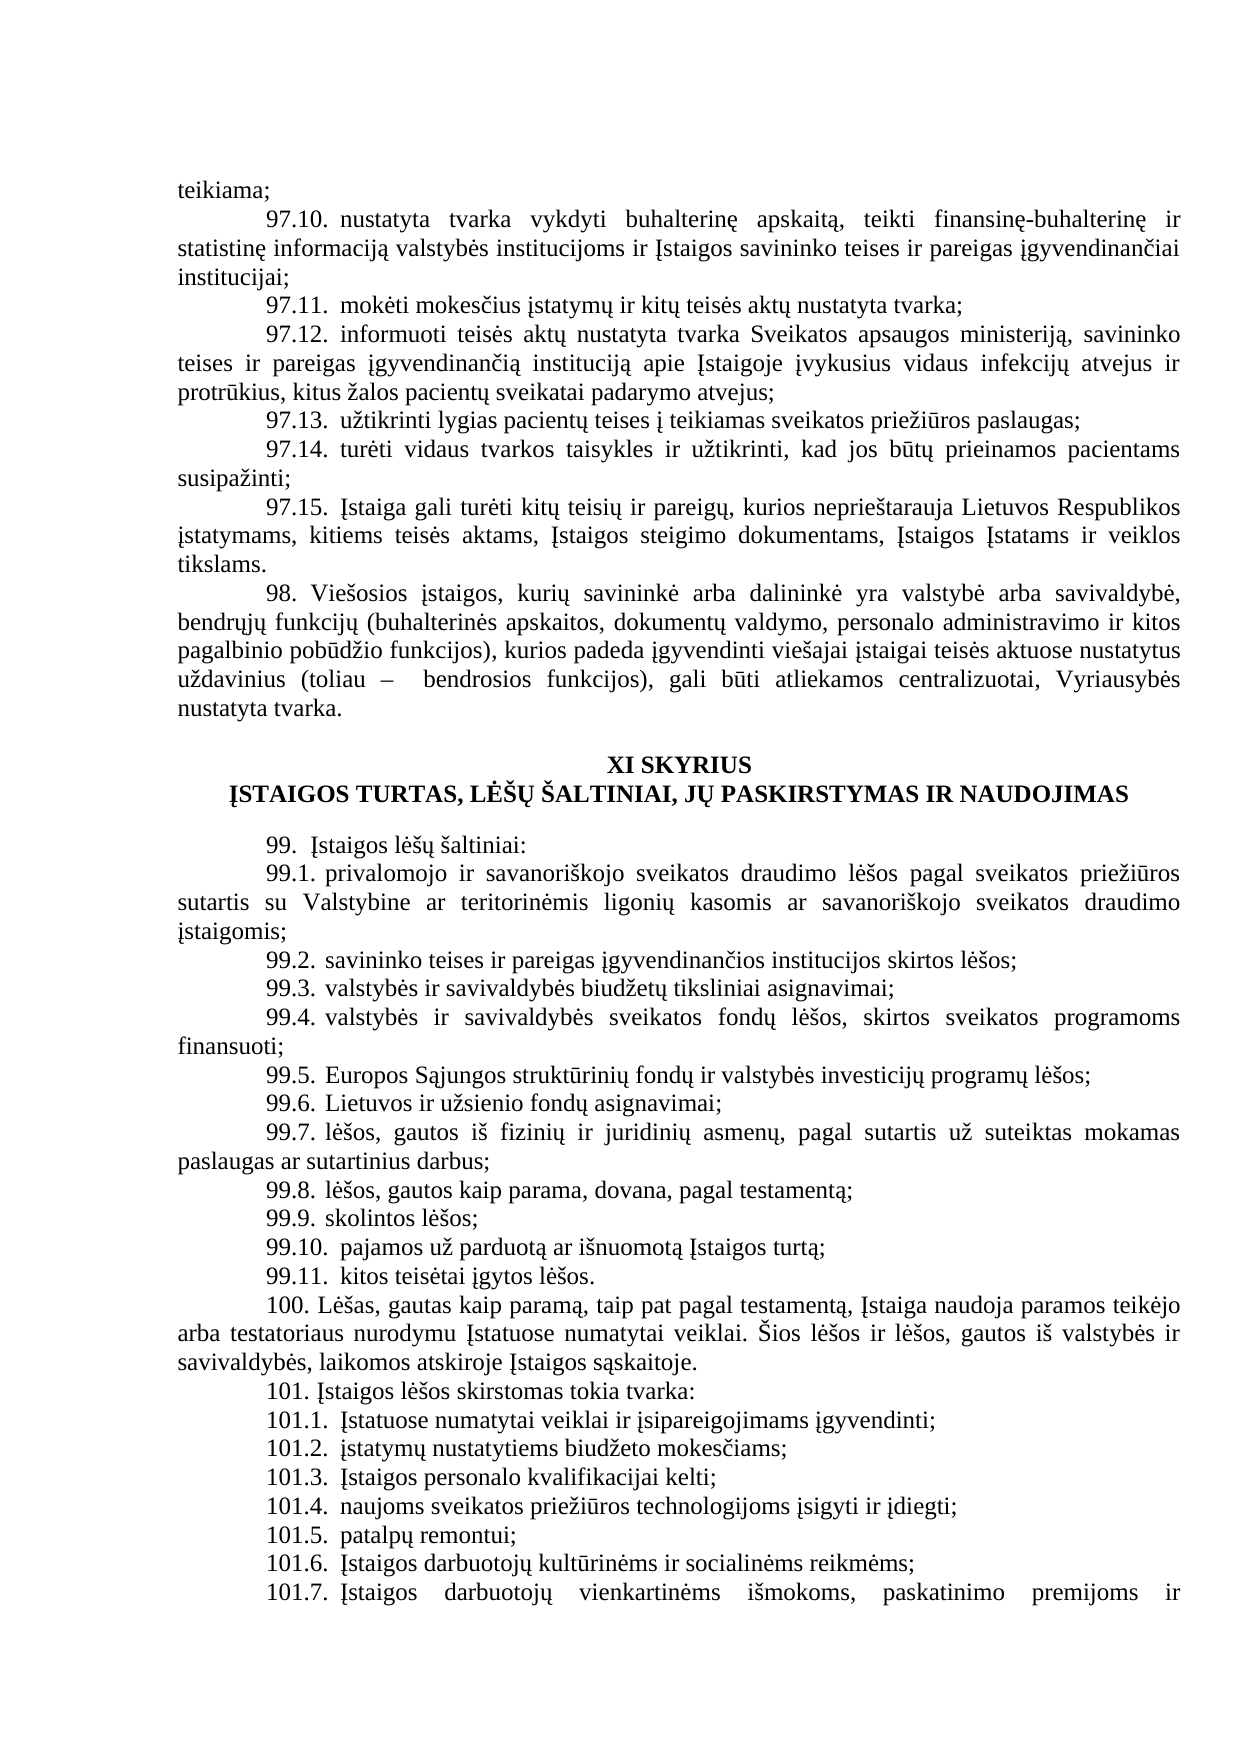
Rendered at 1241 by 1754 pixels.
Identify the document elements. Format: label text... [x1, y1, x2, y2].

text 101.5. patalpų remontui; [177, 1520, 1181, 1548]
text 101.3. Įstaigos personalo kvalifikacijai kelti; [177, 1462, 1181, 1491]
text 97.11. mokėti mokesčius įstatymų ir kitų teisės aktų nustatyta tvarka; [177, 291, 1181, 319]
text 99.1. privalomojo ir savanoriškojo sveikatos draudimo lėšos pagal sveikatos priežiūros sutartis su Valstybine ar teritorinėmis ligonių kasomis ar savanoriškojo sveikatos draudimo įstaigomis; [177, 858, 1181, 945]
text 99.2. savininko teises ir pareigas įgyvendinančios institucijos skirtos lėšos; [177, 945, 1181, 973]
text 100. Lėšas, gautas kaip paramą, taip pat pagal testamentą, Įstaiga naudoja paramos teikėjo arba testatoriaus nurodymu Įstatuose numatytai veiklai. Šios lėšos ir lėšos, gautos iš valstybės ir savivaldybės, laikomos atskiroje Įstaigos sąskaitoje. [177, 1290, 1181, 1376]
text 101. Įstaigos lėšos skirstomas tokia tvarka: [177, 1376, 1181, 1405]
text 101.7. Įstaigos darbuotojų vienkartinėms išmokoms, paskatinimo premijoms ir [177, 1577, 1181, 1606]
text 97.14. turėti vidaus tvarkos taisykles ir užtikrinti, kad jos būtų prieinamos pacientams susipažinti; [177, 434, 1181, 492]
text 97.13. užtikrinti lygias pacientų teises į teikiamas sveikatos priežiūros paslaugas; [177, 406, 1181, 434]
text 99.3. valstybės ir savivaldybės biudžetų tiksliniai asignavimai; [177, 973, 1181, 1002]
text 101.2. įstatymų nustatytiems biudžeto mokesčiams; [177, 1433, 1181, 1462]
text ĮSTAIGOS TURTAS, LĖŠŲ ŠALTINIAI, JŲ PASKIRSTYMAS IR NAUDOJIMAS [177, 779, 1181, 808]
text XI SKYRIUS [177, 751, 1181, 779]
text 99.6. Lietuvos ir užsienio fondų asignavimai; [177, 1088, 1181, 1117]
text 99.7. lėšos, gautos iš fizinių ir juridinių asmenų, pagal sutartis už suteiktas mokamas paslaugas ar sutartinius darbus; [177, 1117, 1181, 1175]
text 99.9. skolintos lėšos; [177, 1203, 1181, 1232]
text 99.4. valstybės ir savivaldybės sveikatos fondų lėšos, skirtos sveikatos programoms finansuoti; [177, 1002, 1181, 1060]
text 101.6. Įstaigos darbuotojų kultūrinėms ir socialinėms reikmėms; [177, 1548, 1181, 1577]
text 98. Viešosios įstaigos, kurių savininkė arba dalininkė yra valstybė arba savivaldybė, bendrųjų funkcijų (buhalterinės apskaitos, dokumentų valdymo, personalo administravimo ir kitos pagalbinio pobūdžio funkcijos), kurios padeda įgyvendinti viešajai įstaigai teisės aktuose nustatytus uždavinius (toliau – bendrosios funkcijos), gali būti atliekamos centralizuotai, Vyriausybės nustatyta tvarka. [177, 578, 1181, 722]
text 97.12. informuoti teisės aktų nustatyta tvarka Sveikatos apsaugos ministeriją, savininko teises ir pareigas įgyvendinančią instituciją apie Įstaigoje įvykusius vidaus infekcijų atvejus ir protrūkius, kitus žalos pacientų sveikatai padarymo atvejus; [177, 319, 1181, 406]
text 99.8. lėšos, gautos kaip parama, dovana, pagal testamentą; [177, 1175, 1181, 1203]
text teikiama; [177, 176, 1181, 204]
text 99.5. Europos Sąjungos struktūrinių fondų ir valstybės investicijų programų lėšos; [177, 1060, 1181, 1088]
text 101.1. Įstatuose numatytai veiklai ir įsipareigojimams įgyvendinti; [177, 1405, 1181, 1433]
text 97.15. Įstaiga gali turėti kitų teisių ir pareigų, kurios neprieštarauja Lietuvos Respublikos įstatymams, kitiems teisės aktams, Įstaigos steigimo dokumentams, Įstaigos Įstatams ir veiklos tikslams. [177, 492, 1181, 578]
text 99.10. pajamos už parduotą ar išnuomotą Įstaigos turtą; [177, 1232, 1181, 1261]
text 99. Įstaigos lėšų šaltiniai: [177, 830, 1181, 858]
text 99.11. kitos teisėtai įgytos lėšos. [177, 1261, 1181, 1290]
text 97.10. nustatyta tvarka vykdyti buhalterinę apskaitą, teikti finansinę-buhalterinę ir statistinę informaciją valstybės institucijoms ir Įstaigos savininko teises ir pareigas įgyvendinančiai institucijai; [177, 204, 1181, 291]
text 101.4. naujoms sveikatos priežiūros technologijoms įsigyti ir įdiegti; [177, 1491, 1181, 1520]
